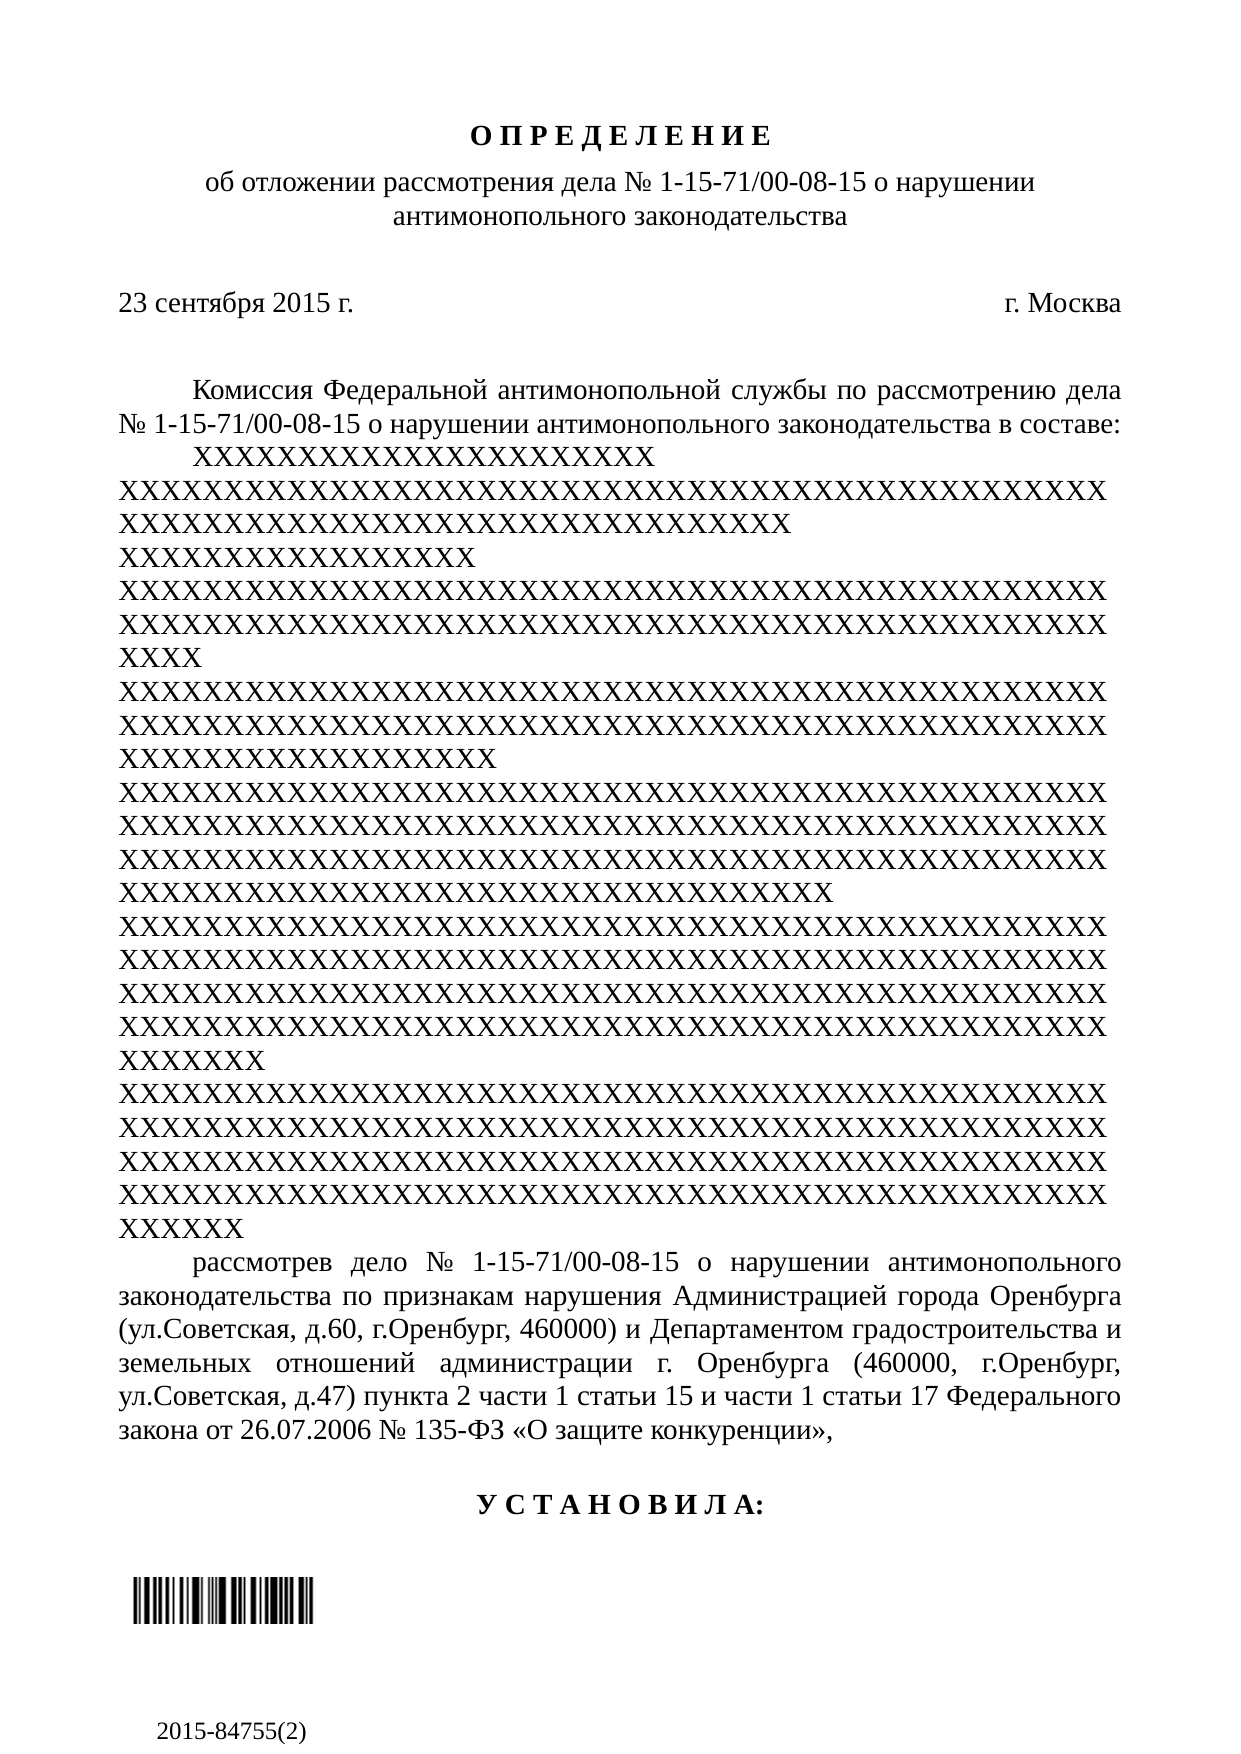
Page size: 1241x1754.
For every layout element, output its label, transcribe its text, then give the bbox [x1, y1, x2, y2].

text XXXXXXXXXXXXXXXXXXXXXXXXXXXXXXXXXXXXXXXXXXXXXXXXXXXXXXXXXXXXXXXXXXXXXXXXXXXXXXXXXXXXXXXXXXXXXXXXXX [118, 573, 1122, 674]
text XXXXXXXXXXXXXXXXX [118, 540, 1122, 573]
text У С Т А Н О В И Л А: [118, 1487, 1122, 1520]
text XXXXXXXXXXXXXXXXXXXXXXXXXXXXXXXXXXXXXXXXXXXXXXXXXXXXXXXXXXXXXXXXXXXXXXXXXXXXXXXXXXXXXXXXXXXXXXXXXXXXXXXXXXXXXXXXXXXXXXXXXXXXXXXXXXXXXXXXXXXXXXXXXXXXXXXXXXXXXXXXXXXXXXXXXXXXXXXXXXXXXXXXXXXXXXXXXX [118, 1077, 1122, 1244]
picture [118, 1577, 331, 1624]
text XXXXXXXXXXXXXXXXXXXXXXXXXXXXXXXXXXXXXXXXXXXXXXXXXXXXXXXXXXXXXXXXXXXXXXXXXXXXXXXXXXXXXXXXXXXXXXXXXXXXXXXXXXXXXXXX [118, 674, 1122, 775]
text XXXXXXXXXXXXXXXXXXXXXXXXXXXXXXXXXXXXXXXXXXXXXXXXXXXXXXXXXXXXXXXXXXXXXXXXXXXXXXXXXXXXXXXXXXXXXXXXXXXXXXXXXXXXXXXXXXXXXXXXXXXXXXXXXXXXXXXXXXXXXXXXXXXXXXXXXXXXXXXXXXXXXXXXXXXXXXXXXXXXXXXXXXXXXXXXXXX [118, 909, 1122, 1077]
text О П Р Е Д Е Л Е Н И Е [118, 118, 1122, 152]
text рассмотрев дело № 1-15-71/00-08-15 о нарушении антимонопольного законодательства по признакам нарушения Администрацией города Оренбурга (ул.Советская, д.60, г.Оренбург, 460000) и Департаментом градостроительства и земельных отношений администрации г. Оренбурга (460000, г.Оренбург, ул.Советская, д.47) пункта 2 части 1 статьи 15 и части 1 статьи 17 Федерального закона от 26.07.2006 № 135-ФЗ «О защите конкуренции», [118, 1244, 1122, 1446]
text Комиссия Федеральной антимонопольной службы по рассмотрению дела № 1-15-71/00-08-15 о нарушении антимонопольного законодательства в составе: [118, 372, 1122, 439]
text XXXXXXXXXXXXXXXXXXXXXXXXXXXXXXXXXXXXXXXXXXXXXXXXXXXXXXXXXXXXXXXXXXXXXXXXXXXXXXX [118, 473, 1122, 540]
text XXXXXXXXXXXXXXXXXXXXXX [118, 439, 1122, 473]
text XXXXXXXXXXXXXXXXXXXXXXXXXXXXXXXXXXXXXXXXXXXXXXXXXXXXXXXXXXXXXXXXXXXXXXXXXXXXXXXXXXXXXXXXXXXXXXXXXXXXXXXXXXXXXXXXXXXXXXXXXXXXXXXXXXXXXXXXXXXXXXXXXXXXXXXXXXXXXXXXXXXXXXXXXXXXXXX [118, 775, 1122, 909]
text об отложении рассмотрения дела № 1-15-71/00-08-15 о нарушении антимонопольного законодательства [118, 164, 1122, 231]
text 23 сентября 2015 г. г. Москва [118, 285, 1122, 318]
